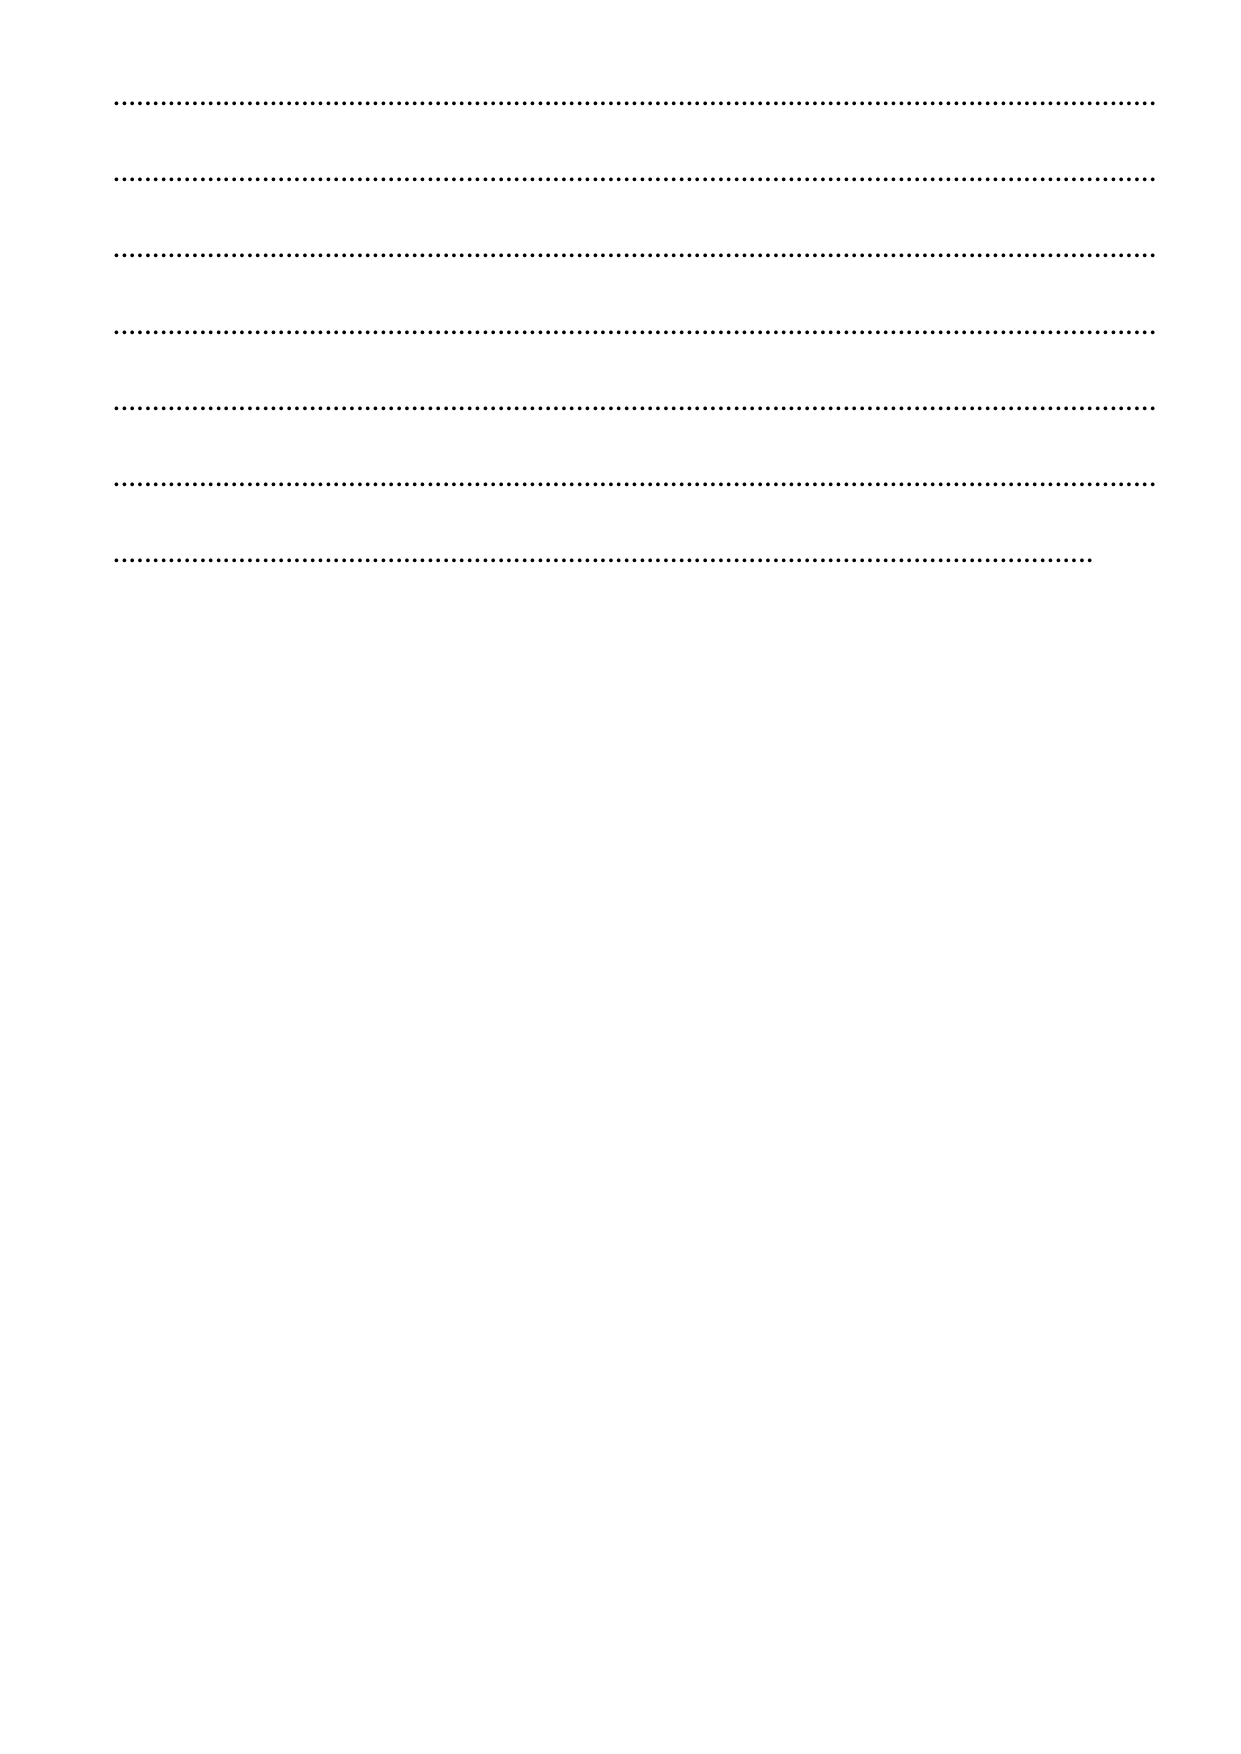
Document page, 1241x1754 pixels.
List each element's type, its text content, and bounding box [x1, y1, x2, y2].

list ........................................................................................................................................................................................................................................................................................................................................................................................................................................................................................................................................................................................................................................................................................................................................................................................................................................................................................................................................................... [112, 75, 1165, 571]
